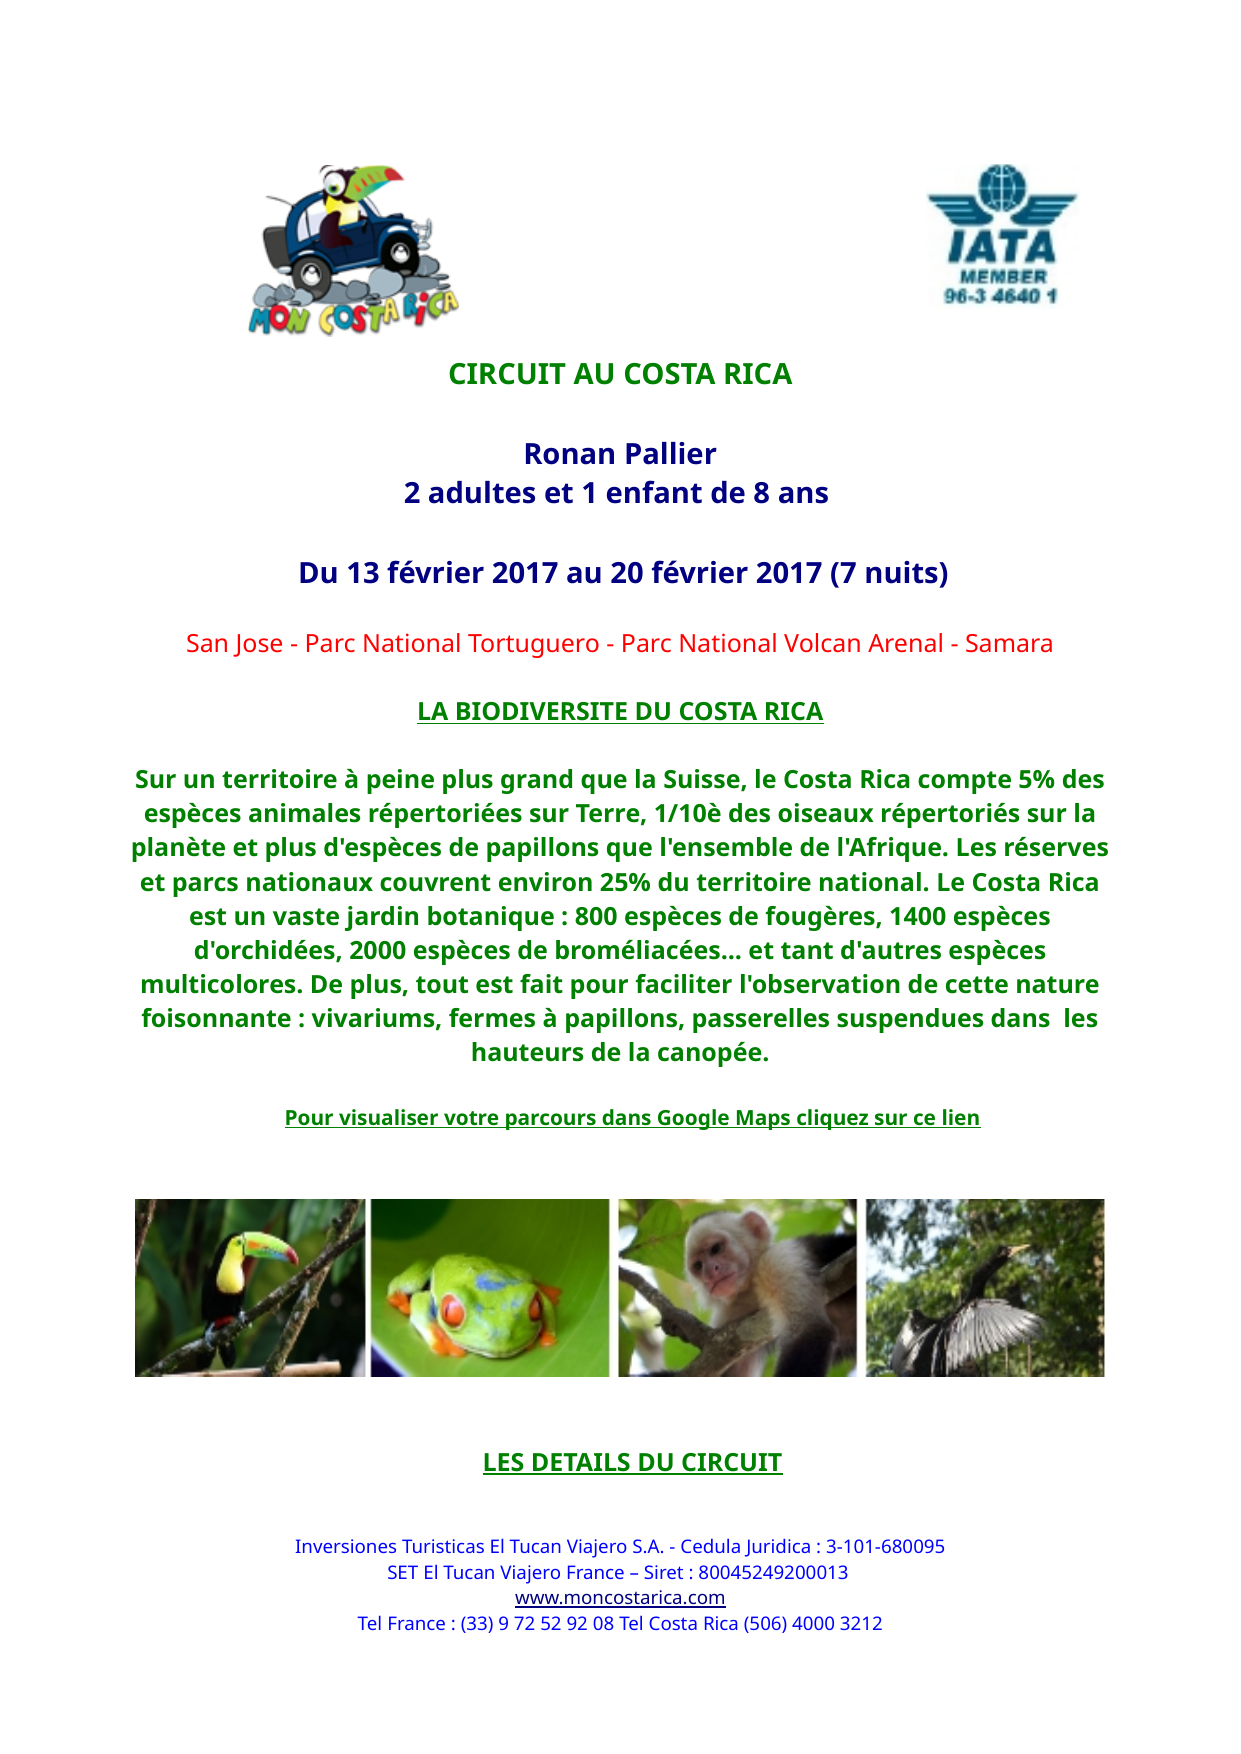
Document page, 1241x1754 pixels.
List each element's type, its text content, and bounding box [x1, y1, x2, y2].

text LA BIODIVERSITE DU COSTA RICA [118, 694, 1122, 728]
text San Jose - Parc National Tortuguero - Parc National Volcan Arenal - Samara [118, 626, 1122, 660]
text Du 13 février 2017 au 20 février 2017 (7 nuits) [118, 552, 1122, 592]
text Pour visualiser votre parcours dans Google Maps cliquez sur ce lien [118, 1103, 1146, 1131]
table_header [620, 118, 1122, 353]
text LES DETAILS DU CIRCUIT [118, 1444, 1146, 1478]
table_header [118, 118, 620, 353]
picture [926, 164, 1080, 309]
text CIRCUIT AU COSTA RICA [118, 353, 1122, 393]
text 2 adultes et 1 enfant de 8 ans [118, 473, 1122, 512]
picture [135, 1199, 1116, 1377]
text Ronan Pallier [118, 433, 1122, 473]
text Sur un territoire à peine plus grand que la Suisse, le Costa Rica compte 5% des espèces animales répertoriées sur Terre, 1/10è des oiseaux répertoriés sur la planète et plus d'espèces de papillons que l'ensemble de l'Afrique. Les réserves et parcs nationaux couvrent environ 25% du territoire national. Le Costa Rica est un vaste jardin botanique : 800 espèces de fougères, 1400 espèces d'orchidées, 2000 espèces de broméliacées... et tant d'autres espèces multicolores. De plus, tout est fait pour faciliter l'observation de cette nature foisonnante : vivariums, fermes à papillons, passerelles suspendues dans les hauteurs de la canopée. [118, 762, 1122, 1068]
picture [248, 165, 460, 337]
